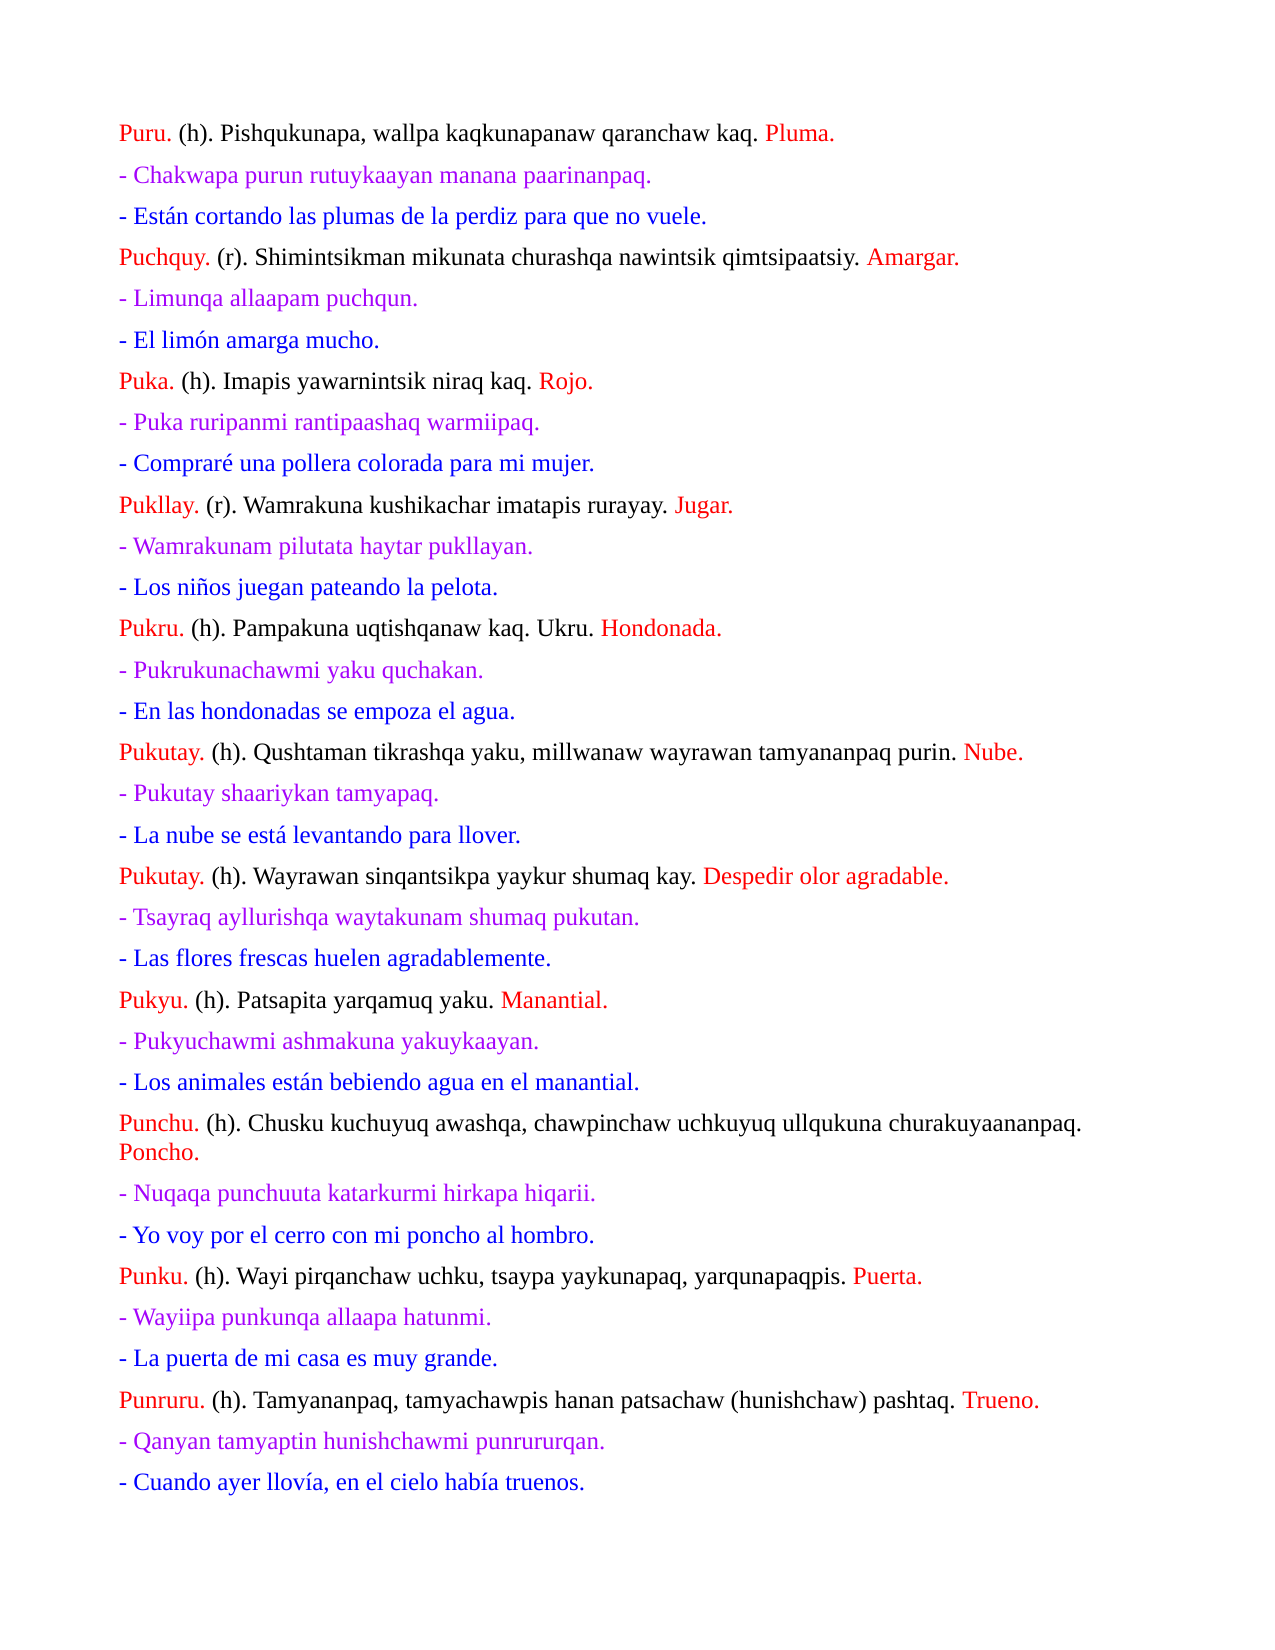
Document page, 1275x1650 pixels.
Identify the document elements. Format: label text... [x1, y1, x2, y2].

text Pukutay. (h). Qushtaman tikrashqa yaku, millwanaw wayrawan tamyananpaq purin. Nube. [118, 737, 1156, 766]
text - Tsayraq ayllurishqa waytakunam shumaq pukutan. [118, 902, 1156, 931]
text - Nuqaqa punchuuta katarkurmi hirkapa hiqarii. [118, 1178, 1156, 1207]
text Punku. (h). Wayi pirqanchaw uchku, tsaypa yaykunapaq, yarqunapaqpis. Puerta. [118, 1261, 1156, 1290]
text - El limón amarga mucho. [118, 325, 1156, 353]
text - Wayiipa punkunqa allaapa hatunmi. [118, 1302, 1156, 1331]
text - Los niños juegan pateando la pelota. [118, 572, 1156, 601]
text - La puerta de mi casa es muy grande. [118, 1343, 1156, 1372]
text - Puka ruripanmi rantipaashaq warmiipaq. [118, 407, 1156, 436]
text Puchquy. (r). Shimintsikman mikunata churashqa nawintsik qimtsipaatsiy. Amargar. [118, 242, 1156, 271]
text Puru. (h). Pishqukunapa, wallpa kaqkunapanaw qaranchaw kaq. Pluma. [118, 118, 1156, 147]
text - Están cortando las plumas de la perdiz para que no vuele. [118, 201, 1156, 230]
text Punchu. (h). Chusku kuchuyuq awashqa, chawpinchaw uchkuyuq ullqukuna churakuyaananpaq. Poncho. [118, 1108, 1156, 1166]
text Pukyu. (h). Patsapita yarqamuq yaku. Manantial. [118, 985, 1156, 1013]
text - Pukutay shaariykan tamyapaq. [118, 778, 1156, 807]
text Puka. (h). Imapis yawarnintsik niraq kaq. Rojo. [118, 366, 1156, 395]
text - La nube se está levantando para llover. [118, 820, 1156, 848]
text - Qanyan tamyaptin hunishchawmi punrururqan. [118, 1426, 1156, 1455]
text - Yo voy por el cerro con mi poncho al hombro. [118, 1220, 1156, 1248]
text - Limunqa allaapam puchqun. [118, 283, 1156, 312]
text Pukru. (h). Pampakuna uqtishqanaw kaq. Ukru. Hondonada. [118, 613, 1156, 642]
text - Pukyuchawmi ashmakuna yakuykaayan. [118, 1026, 1156, 1055]
text Pukutay. (h). Wayrawan sinqantsikpa yaykur shumaq kay. Despedir olor agradable. [118, 861, 1156, 890]
text - Las flores frescas huelen agradablemente. [118, 943, 1156, 972]
text - Pukrukunachawmi yaku quchakan. [118, 655, 1156, 683]
text - Wamrakunam pilutata haytar pukllayan. [118, 531, 1156, 560]
text - Los animales están bebiendo agua en el manantial. [118, 1067, 1156, 1096]
text Pukllay. (r). Wamrakuna kushikachar imatapis rurayay. Jugar. [118, 490, 1156, 518]
text - Chakwapa purun rutuykaayan manana paarinanpaq. [118, 160, 1156, 188]
text - Compraré una pollera colorada para mi mujer. [118, 448, 1156, 477]
text - Cuando ayer llovía, en el cielo había truenos. [118, 1467, 1156, 1496]
text Punruru. (h). Tamyananpaq, tamyachawpis hanan patsachaw (hunishchaw) pashtaq. Trueno. [118, 1385, 1156, 1413]
text - En las hondonadas se empoza el agua. [118, 696, 1156, 725]
